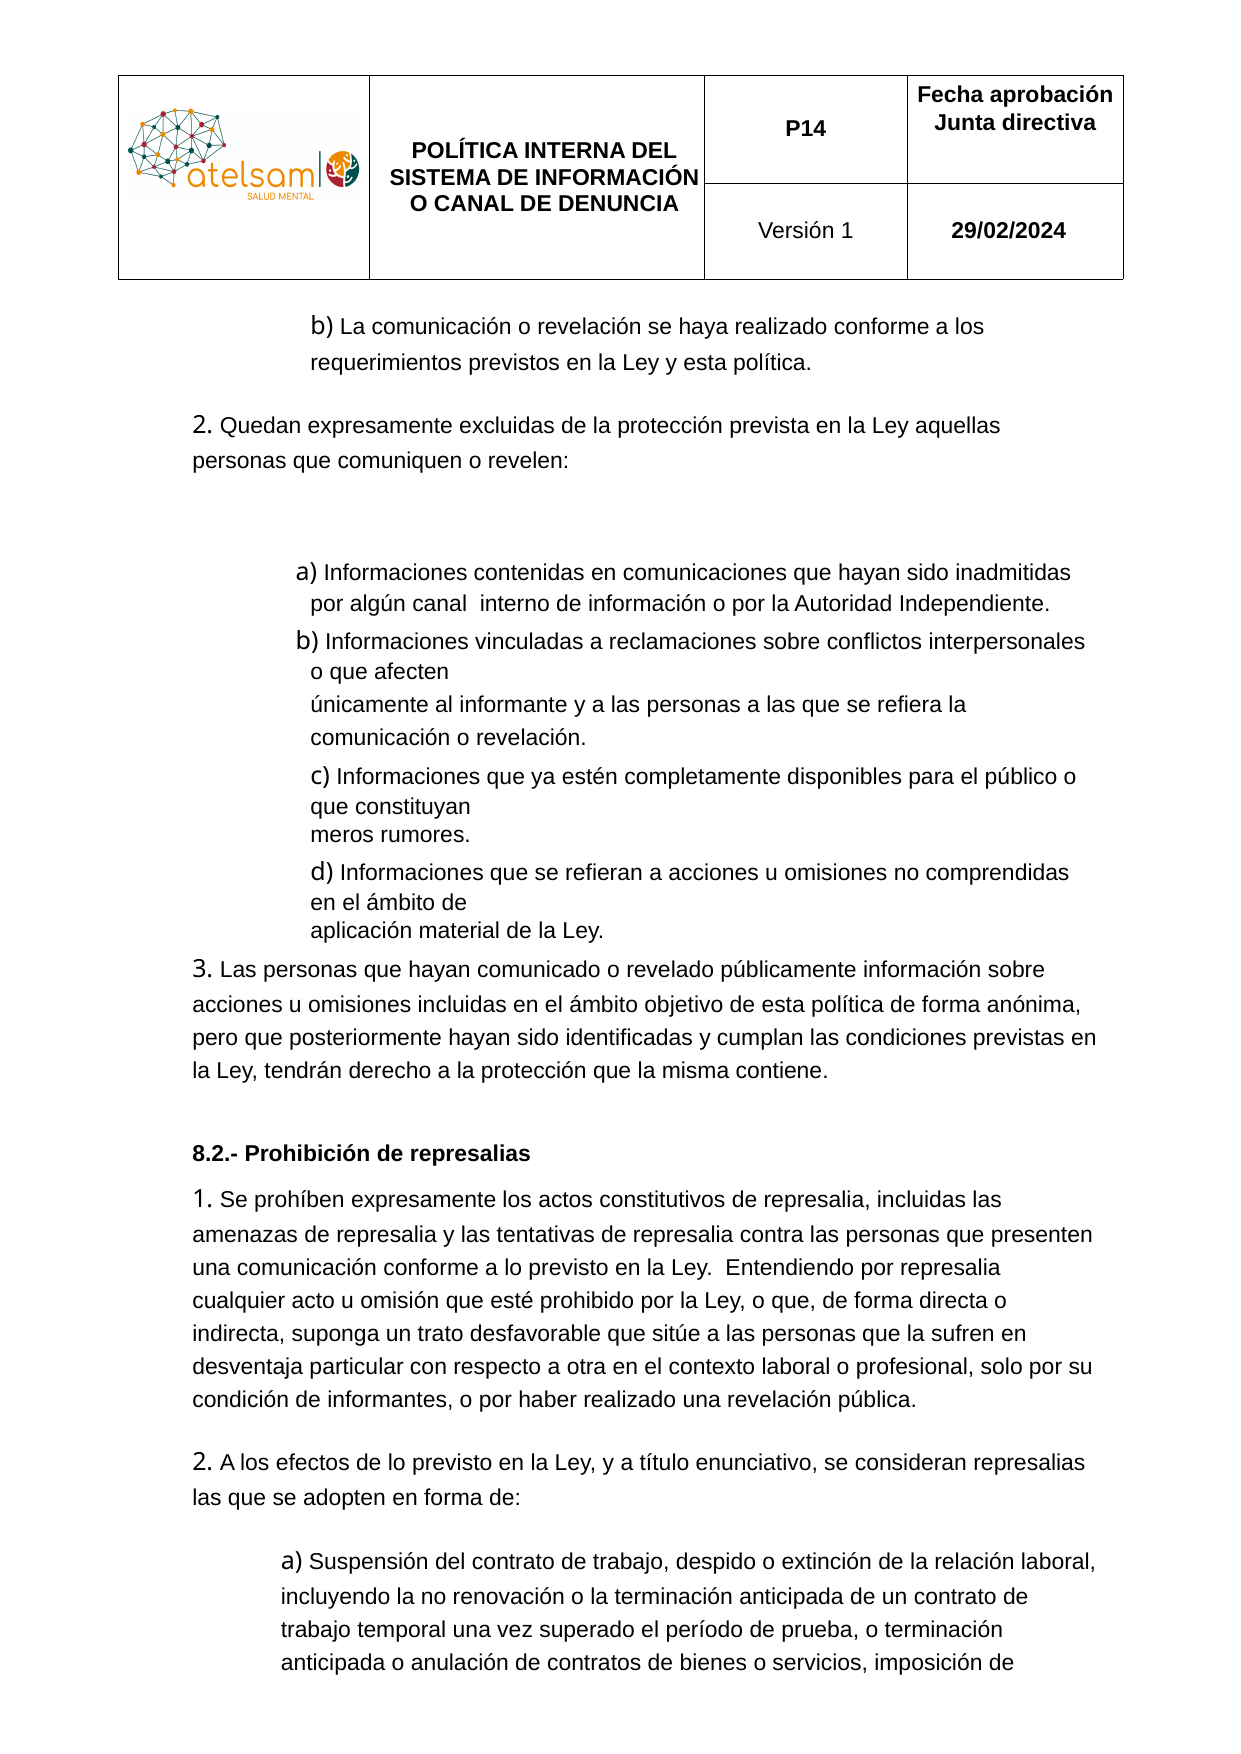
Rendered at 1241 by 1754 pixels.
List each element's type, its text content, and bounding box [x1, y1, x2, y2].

text 2. Quedan expresamente excluidas de la protección prevista en la Ley aquellas personas que comuniquen o revelen: [192, 407, 1099, 474]
text 1. Se prohíben expresamente los actos constitutivos de represalia, incluidas las amenazas de represalia y las tentativas de represalia contra las personas que presenten una comunicación conforme a lo previsto en la Ley. Entendiendo por represalia cualquier acto u omisión que esté prohibido por la Ley, o que, de forma directa o indirecta, suponga un trato desfavorable que sitúe a las personas que la sufren en desventaja particular con respecto a otra en el contexto laboral o profesional, solo por su condición de informantes, o por haber realizado una revelación pública. [192, 1180, 1099, 1412]
text meros rumores. [310, 821, 1099, 847]
text 3. Las personas que hayan comunicado o revelado públicamente información sobre acciones u omisiones incluidas en el ámbito objetivo de esta política de forma anónima, pero que posteriormente hayan sido identificadas y cumplan las condiciones previstas en la Ley, tendrán derecho a la protección que la misma contiene. [192, 950, 1099, 1083]
text únicamente al informante y a las personas a las que se refiera la comunicación o revelación. [310, 691, 1099, 751]
text b) Informaciones vinculadas a reclamaciones sobre conflictos interpersonales o que afecten [295, 623, 1099, 685]
text c) Informaciones que ya estén completamente disponibles para el público o que constituyan [310, 757, 1099, 819]
text b) La comunicación o revelación se haya realizado conforme a los requerimientos previstos en la Ley y esta política. [310, 308, 1099, 375]
subtitle 8.2.- Prohibición de represalias [192, 1140, 1122, 1166]
text a) Informaciones contenidas en comunicaciones que hayan sido inadmitidas por algún canal interno de información o por la Autoridad Independiente. [295, 554, 1099, 616]
text aplicación material de la Ley. [310, 917, 1099, 944]
text a) Suspensión del contrato de trabajo, despido o extinción de la relación laboral, incluyendo la no renovación o la terminación anticipada de un contrato de trabajo temporal una vez superado el período de prueba, o terminación anticipada o anulación de contratos de bienes o servicios, imposición de [281, 1543, 1099, 1675]
text d) Informaciones que se refieran a acciones u omisiones no comprendidas en el ámbito de [310, 854, 1099, 916]
text 2. A los efectos de lo previsto en la Ley, y a título enunciativo, se consideran represalias las que se adopten en forma de: [192, 1444, 1099, 1511]
